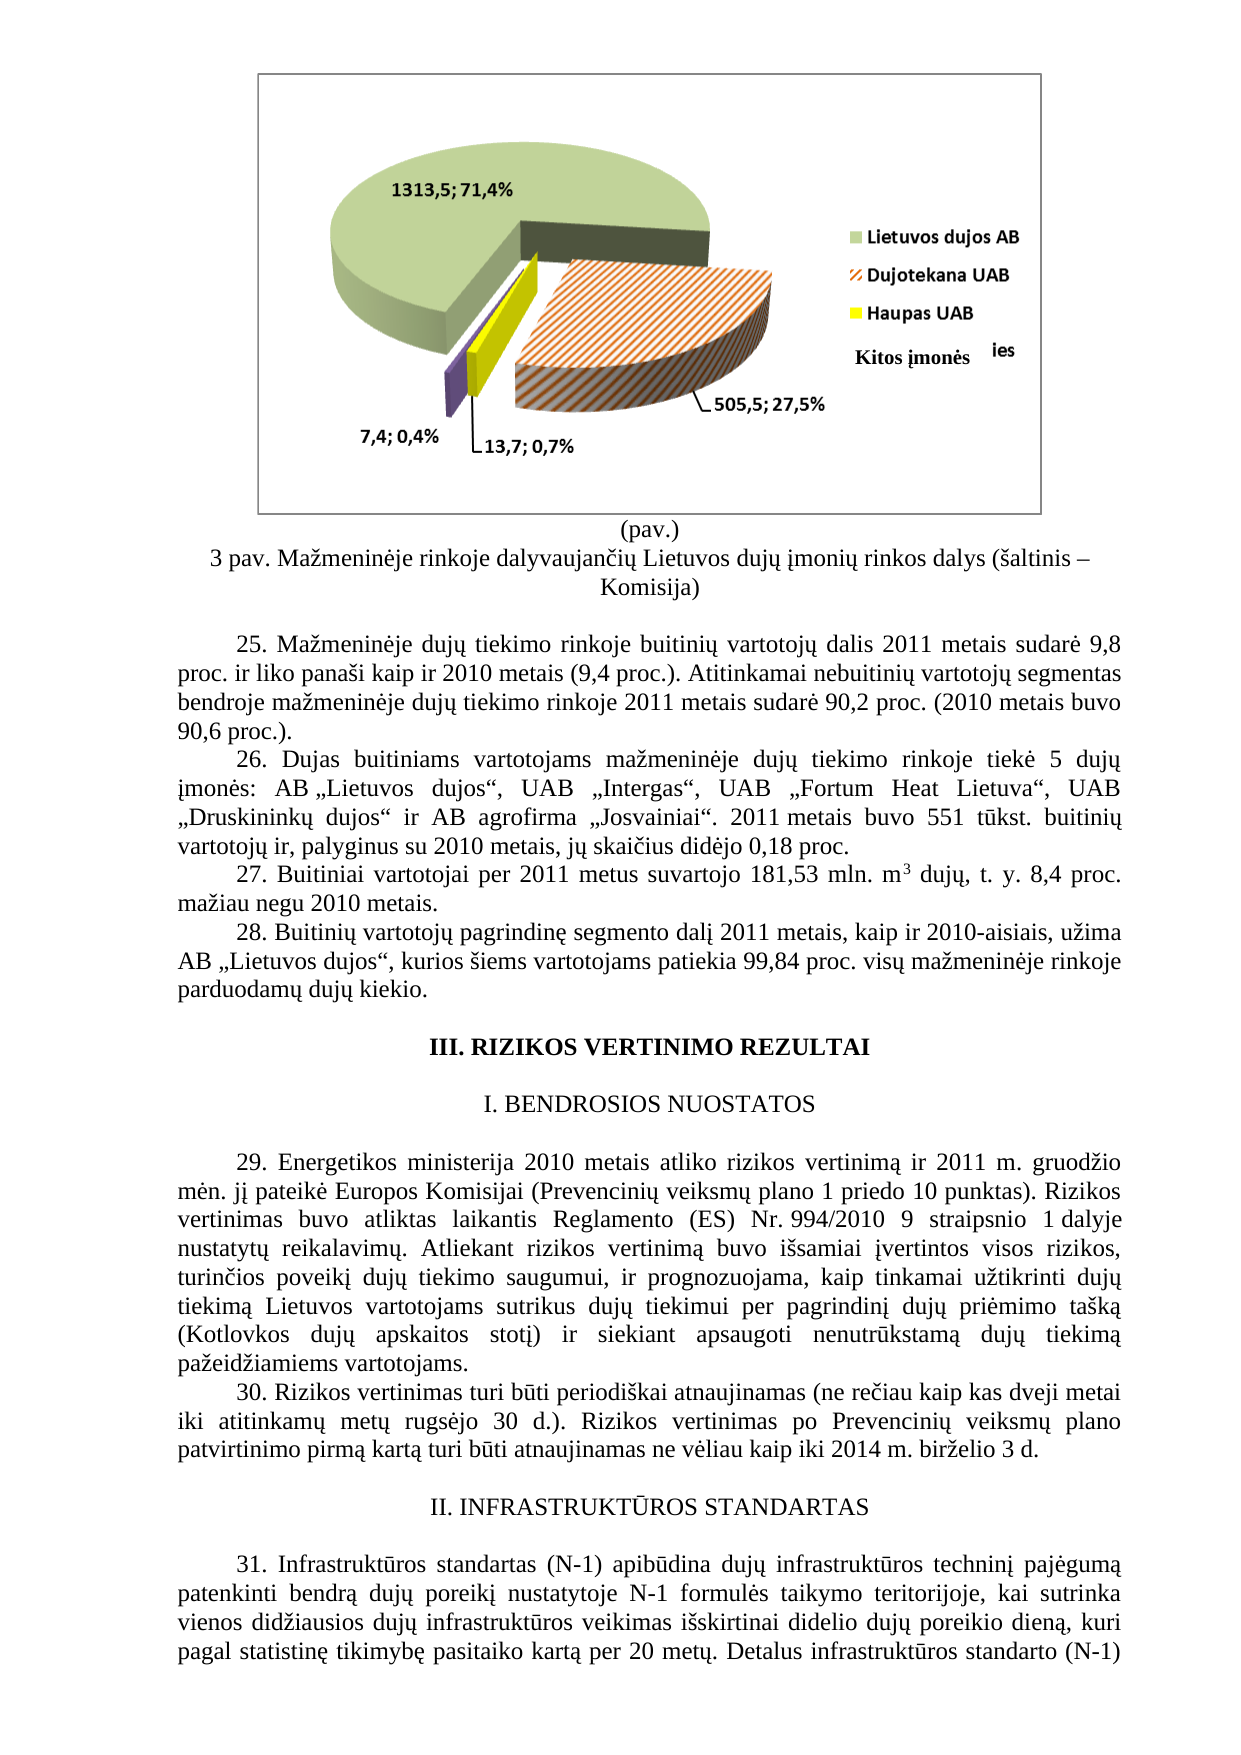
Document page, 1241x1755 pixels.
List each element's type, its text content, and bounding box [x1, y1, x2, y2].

text 31. Infrastruktūros standartas (N-1) apibūdina dujų infrastruktūros techninį pajėgumą patenkinti bendrą dujų poreikį nustatytoje N-1 formulės taikymo teritorijoje, kai sutrinka vienos didžiausios dujų infrastruktūros veikimas išskirtinai didelio dujų poreikio dieną, kuri pagal statistinę tikimybę pasitaiko kartą per 20 metų. Detalus infrastruktūros standarto (N-1) [177, 1549, 1122, 1664]
text 27. Buitiniai vartotojai per 2011 metus suvartojo 181,53 mln. m3 dujų, t. y. 8,4 proc. mažiau negu 2010 metais. [177, 859, 1122, 917]
text II. INFRASTRUKTŪROS STANDARTAS [177, 1492, 1122, 1521]
text 30. Rizikos vertinimas turi būti periodiškai atnaujinamas (ne rečiau kaip kas dveji metai iki atitinkamų metų rugsėjo 30 d.). Rizikos vertinimas po Prevencinių veiksmų plano patvirtinimo pirmą kartą turi būti atnaujinamas ne vėliau kaip iki 2014 m. birželio 3 d. [177, 1377, 1122, 1463]
text 26. Dujas buitiniams vartotojams mažmeninėje dujų tiekimo rinkoje tiekė 5 dujų įmonės: AB „Lietuvos dujos“, UAB „Intergas“, UAB „Fortum Heat Lietuva“, UAB „Druskininkų dujos“ ir AB agrofirma „Josvainiai“. 2011 metais buvo 551 tūkst. buitinių vartotojų ir, palyginus su 2010 metais, jų skaičius didėjo 0,18 proc. [177, 744, 1122, 859]
text III. RIZIKOS VERTINIMO REZULTAI [177, 1032, 1122, 1061]
text (pav.) [177, 514, 1122, 543]
text 25. Mažmeninėje dujų tiekimo rinkoje buitinių vartotojų dalis 2011 metais sudarė 9,8 proc. ir liko panaši kaip ir 2010 metais (9,4 proc.). Atitinkamai nebuitinių vartotojų segmentas bendroje mažmeninėje dujų tiekimo rinkoje 2011 metais sudarė 90,2 proc. (2010 metais buvo 90,6 proc.). [177, 629, 1122, 744]
text 29. Energetikos ministerija 2010 metais atliko rizikos vertinimą ir 2011 m. gruodžio mėn. jį pateikė Europos Komisijai (Prevencinių veiksmų plano 1 priedo 10 punktas). Rizikos vertinimas buvo atliktas laikantis Reglamento (ES) Nr. 994/2010 9 straipsnio 1 dalyje nustatytų reikalavimų. Atliekant rizikos vertinimą buvo išsamiai įvertintos visos rizikos, turinčios poveikį dujų tiekimo saugumui, ir prognozuojama, kaip tinkamai užtikrinti dujų tiekimą Lietuvos vartotojams sutrikus dujų tiekimui per pagrindinį dujų priėmimo tašką (Kotlovkos dujų apskaitos stotį) ir siekiant apsaugoti nenutrūkstamą dujų tiekimą pažeidžiamiems vartotojams. [177, 1147, 1122, 1377]
text 3 pav. Mažmeninėje rinkoje dalyvaujančių Lietuvos dujų įmonių rinkos dalys (šaltinis – Komisija) [177, 543, 1122, 601]
text I. BENDROSIOS NUOSTATOS [177, 1089, 1122, 1118]
text Kitos įmonės [855, 345, 976, 369]
text 28. Buitinių vartotojų pagrindinę segmento dalį 2011 metais, kaip ir 2010-aisiais, užima AB „Lietuvos dujos“, kurios šiems vartotojams patiekia 99,84 proc. visų mažmeninėje rinkoje parduodamų dujų kiekio. [177, 917, 1122, 1003]
